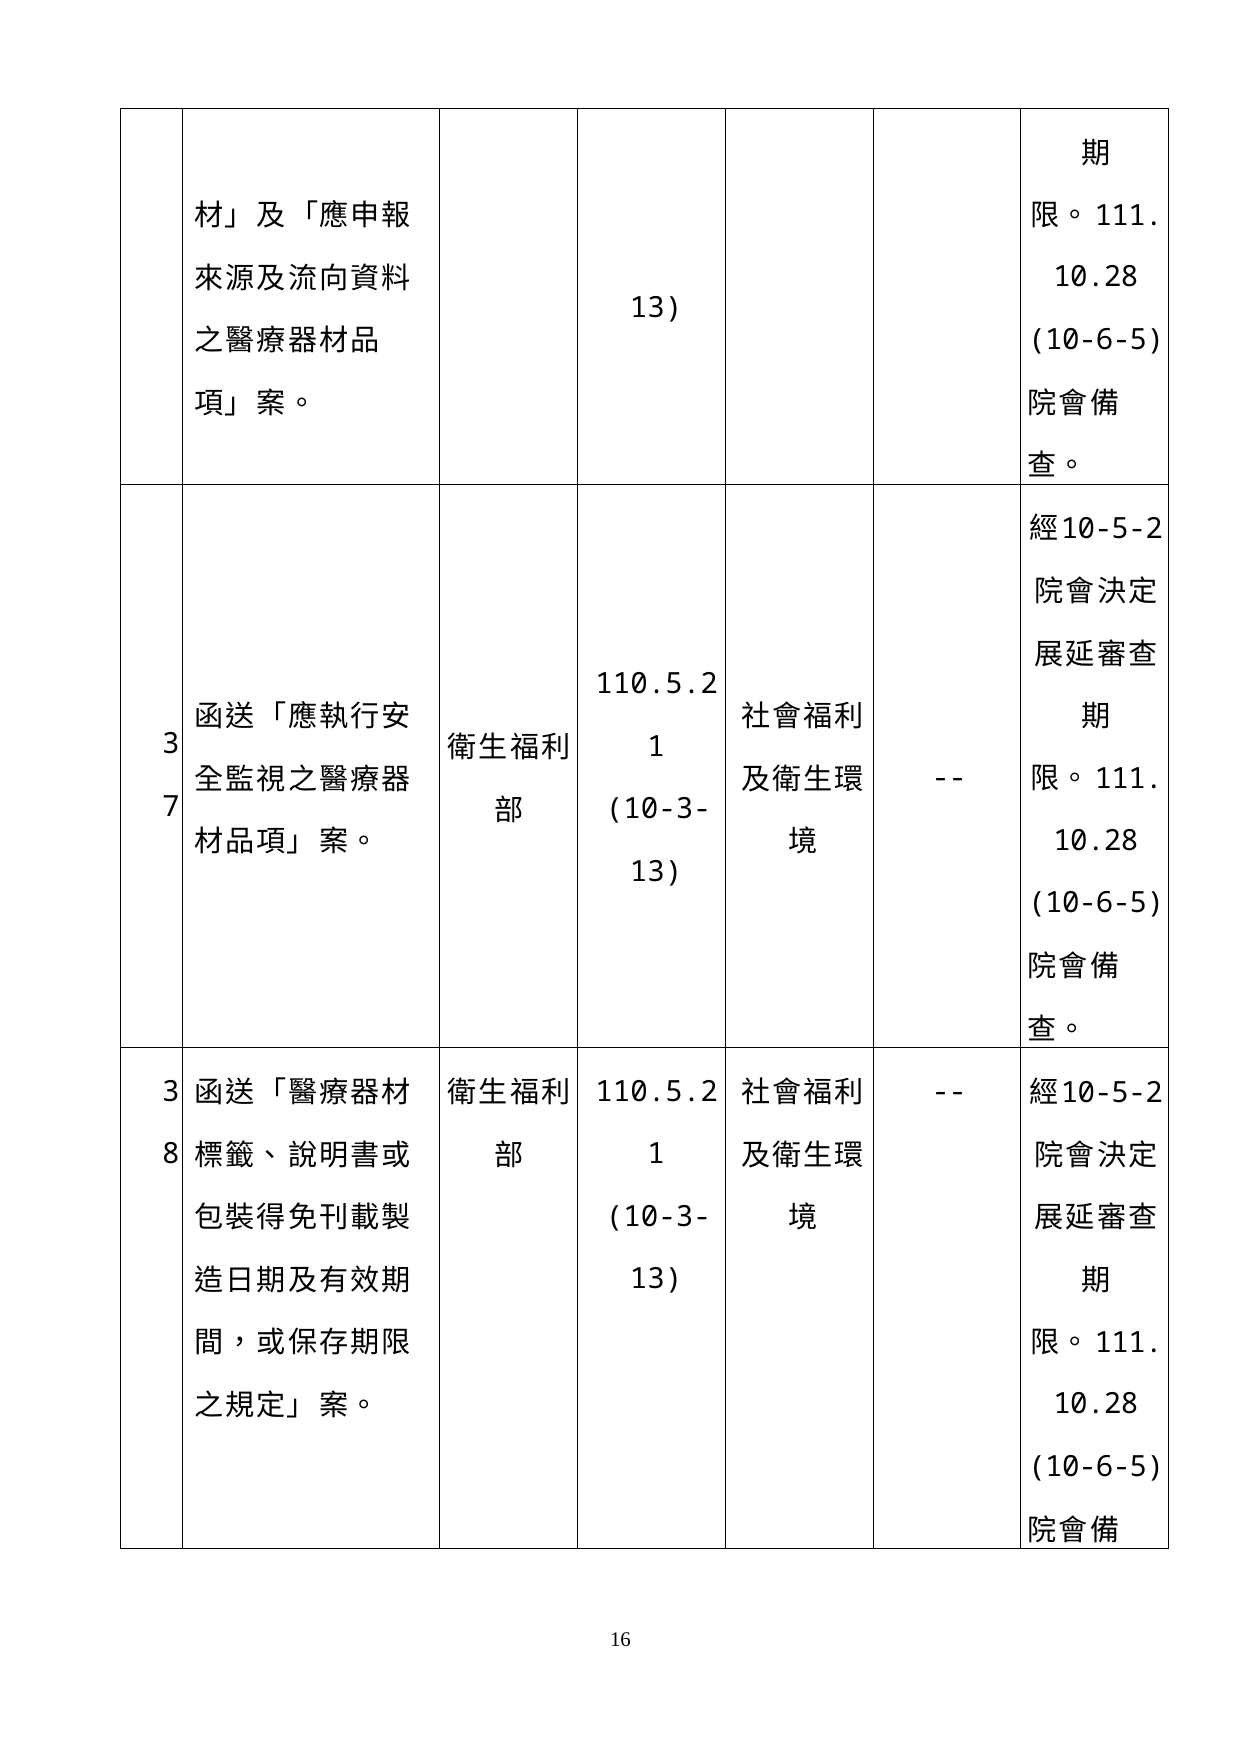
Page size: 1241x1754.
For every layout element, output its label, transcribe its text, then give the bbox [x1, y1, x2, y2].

table_cell 衛生福利部 [440, 1048, 577, 1548]
table_cell [121, 485, 182, 1047]
table_cell 社會福利及衛生環境 [726, 1048, 873, 1548]
table_cell 衛生福利部 [440, 485, 577, 1047]
table_cell [726, 109, 873, 484]
table_cell -- [874, 109, 1020, 484]
table_cell 社會福利及衛生環境 [726, 485, 873, 1047]
table_cell 110.5.21 (10-3-13) [578, 485, 725, 1047]
table_cell -- [874, 485, 1020, 1047]
table_cell 函送「醫療器材標籤、說明書或包裝得免刊載製造日期及有效期間，或保存期限之規定」案。 [183, 1048, 439, 1548]
table_cell [121, 109, 182, 484]
table_cell 函送「應執行安全監視之醫療器材品項」案。 [183, 485, 439, 1047]
table_cell 材」及「應申報來源及流向資料之醫療器材品項」案。 [183, 109, 439, 484]
table_cell [121, 1048, 182, 1548]
table_cell 期限。111.10.28 (10-6-5) 院會備查。 [1021, 109, 1168, 484]
table_cell 110.5.21 (10-3-13) [578, 1048, 725, 1548]
table_cell 經10-5-2院會決定展延審查期限。111.10.28 (10-6-5) 院會備查。 [1021, 485, 1168, 1047]
table_cell -- [874, 1048, 1020, 1548]
table_cell 13) [578, 109, 725, 484]
table_cell 經10-5-2院會決定展延審查期限。111.10.28 (10-6-5) 院會備 [1021, 1048, 1168, 1548]
table_cell [440, 109, 577, 484]
